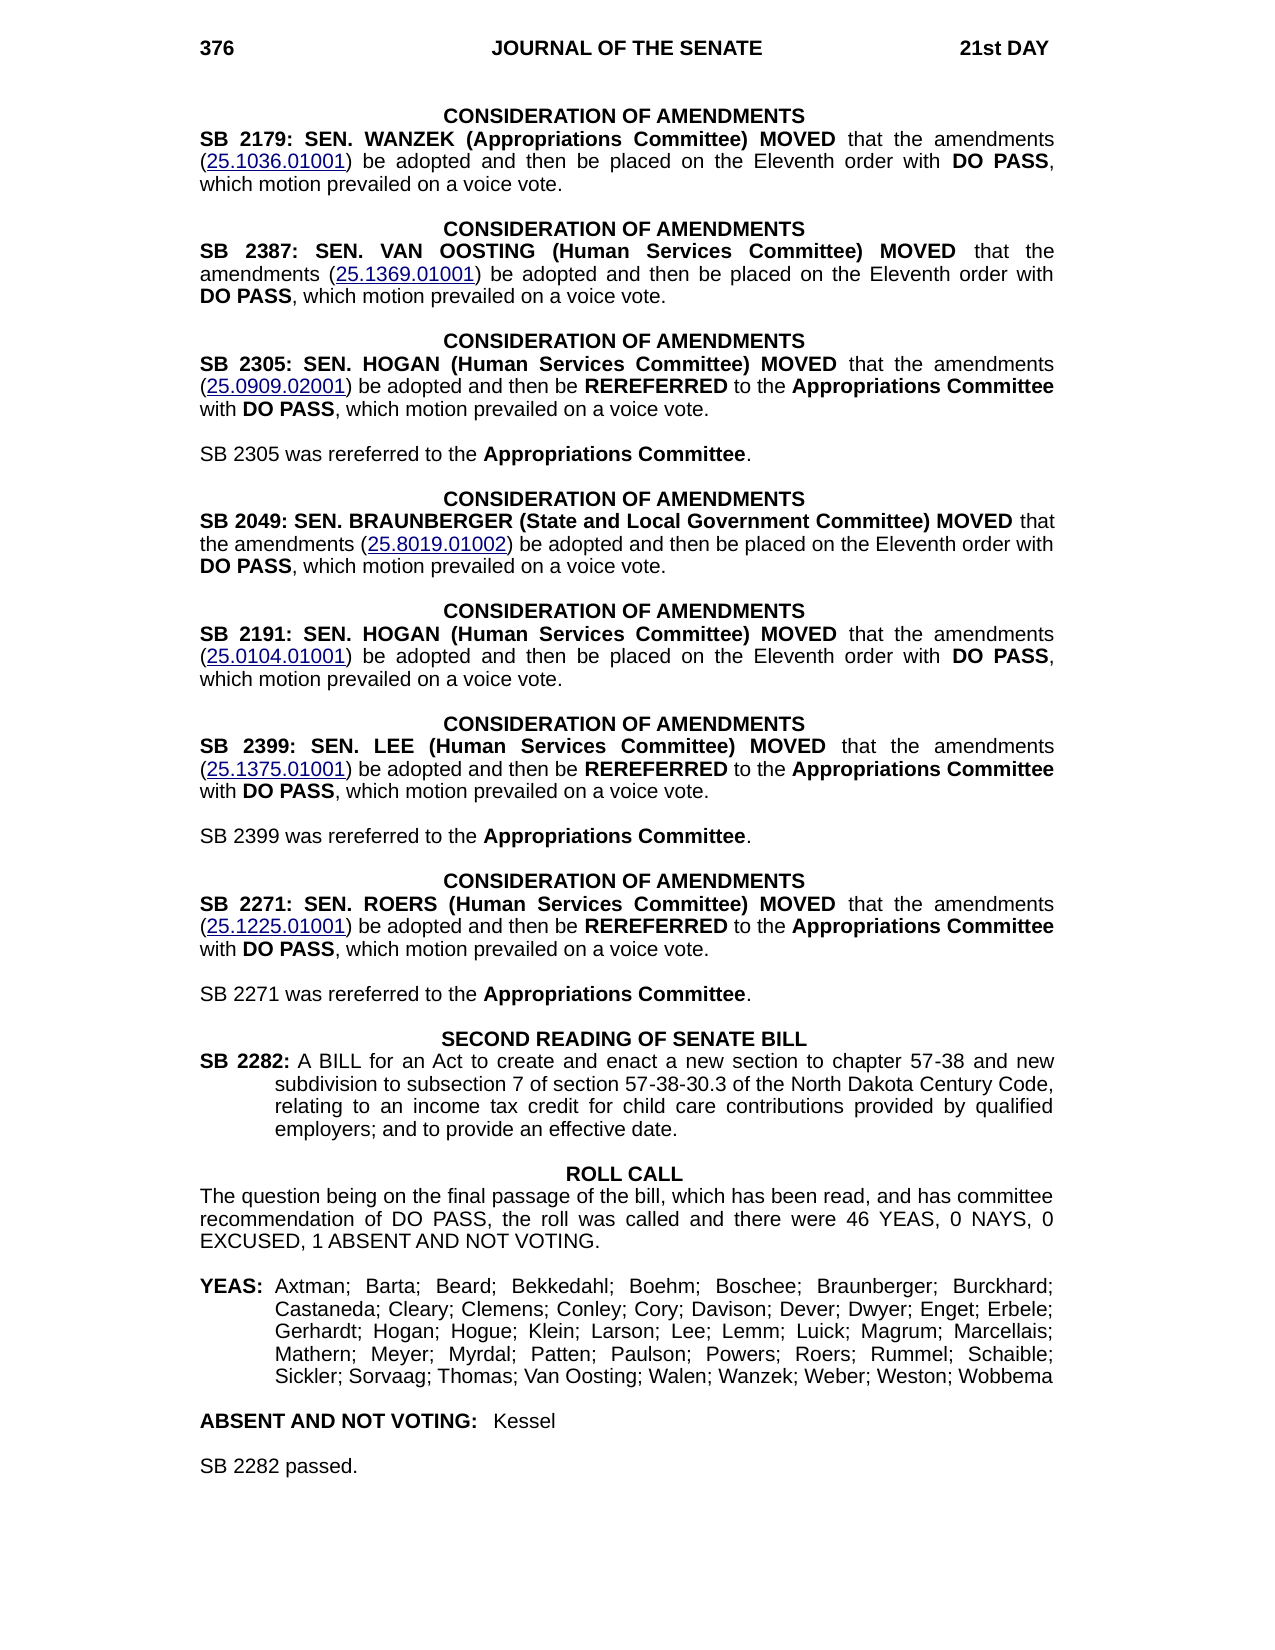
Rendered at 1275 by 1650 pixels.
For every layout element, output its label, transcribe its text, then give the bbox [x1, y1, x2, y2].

text CONSIDERATION OF AMENDMENTS [199, 218, 1054, 241]
text CONSIDERATION OF AMENDMENTS [199, 488, 1054, 511]
text SB 2271 was rereferred to the Appropriations Committee. [199, 983, 1054, 1006]
text SB 2179: SEN. WANZEK (Appropriations Committee) MOVED that the amendments (25.1036.01001) be adopted and then be placed on the Eleventh order with DO PASS, which motion prevailed on a voice vote. [199, 128, 1054, 196]
text SB 2399: SEN. LEE (Human Services Committee) MOVED that the amendments (25.1375.01001) be adopted and then be REREFERRED to the Appropriations Committee with DO PASS, which motion prevailed on a voice vote. [199, 736, 1054, 803]
text CONSIDERATION OF AMENDMENTS [199, 713, 1054, 736]
text [0, 0, 118, 42]
subtitle Page 376 [9, 9, 109, 33]
text SB 2399 was rereferred to the Appropriations Committee. [199, 826, 1054, 848]
title SB 2282: A BILL for an Act to create and enact a new section to chapter 57‑38 and new subdivision to subsection 7 of section 57‑38‑30.3 of the North Dakota Century Code, relating to an income tax credit for child care contributions provided by qualified employers; and to provide an effective date. [199, 1051, 1054, 1141]
text SB 2191: SEN. HOGAN (Human Services Committee) MOVED that the amendments (25.0104.01001) be adopted and then be placed on the Eleventh order with DO PASS, which motion prevailed on a voice vote. [199, 623, 1054, 691]
title YEAS: Axtman; Barta; Beard; Bekkedahl; Boehm; Boschee; Braunberger; Burckhard; Castaneda; Cleary; Clemens; Conley; Cory; Davison; Dever; Dwyer; Enget; Erbele; Gerhardt; Hogan; Hogue; Klein; Larson; Lee; Lemm; Luick; Magrum; Marcellais; Mathern; Meyer; Myrdal; Patten; Paulson; Powers; Roers; Rummel; Schaible; Sickler; Sorvaag; Thomas; Van Oosting; Walen; Wanzek; Weber; Weston; Wobbema [199, 1276, 1054, 1388]
text SB 2049: SEN. BRAUNBERGER (State and Local Government Committee) MOVED that the amendments (25.8019.01002) be adopted and then be placed on the Eleventh order with DO PASS, which motion prevailed on a voice vote. [199, 511, 1054, 578]
text SECOND READING OF SENATE BILL [199, 1028, 1054, 1051]
text The question being on the final passage of the bill, which has been read, and has committee recommendation of DO PASS, the roll was called and there were 46 YEAS, 0 NAYS, 0 EXCUSED, 1 ABSENT AND NOT VOTING. [199, 1186, 1054, 1253]
text CONSIDERATION OF AMENDMENTS [199, 601, 1054, 623]
text CONSIDERATION OF AMENDMENTS [199, 106, 1054, 128]
text SB 2271: SEN. ROERS (Human Services Committee) MOVED that the amendments (25.1225.01001) be adopted and then be REREFERRED to the Appropriations Committee with DO PASS, which motion prevailed on a voice vote. [199, 893, 1054, 961]
title ABSENT AND NOT VOTING: Kessel [199, 1411, 1054, 1433]
text SB 2387: SEN. VAN OOSTING (Human Services Committee) MOVED that the amendments (25.1369.01001) be adopted and then be placed on the Eleventh order with DO PASS, which motion prevailed on a voice vote. [199, 241, 1054, 308]
text ROLL CALL [199, 1163, 1054, 1186]
text CONSIDERATION OF AMENDMENTS [199, 331, 1054, 353]
text CONSIDERATION OF AMENDMENTS [199, 871, 1054, 893]
text SB 2282 passed. [199, 1456, 1054, 1478]
text SB 2305: SEN. HOGAN (Human Services Committee) MOVED that the amendments (25.0909.02001) be adopted and then be REREFERRED to the Appropriations Committee with DO PASS, which motion prevailed on a voice vote. [199, 353, 1054, 421]
text SB 2305 was rereferred to the Appropriations Committee. [199, 443, 1054, 466]
